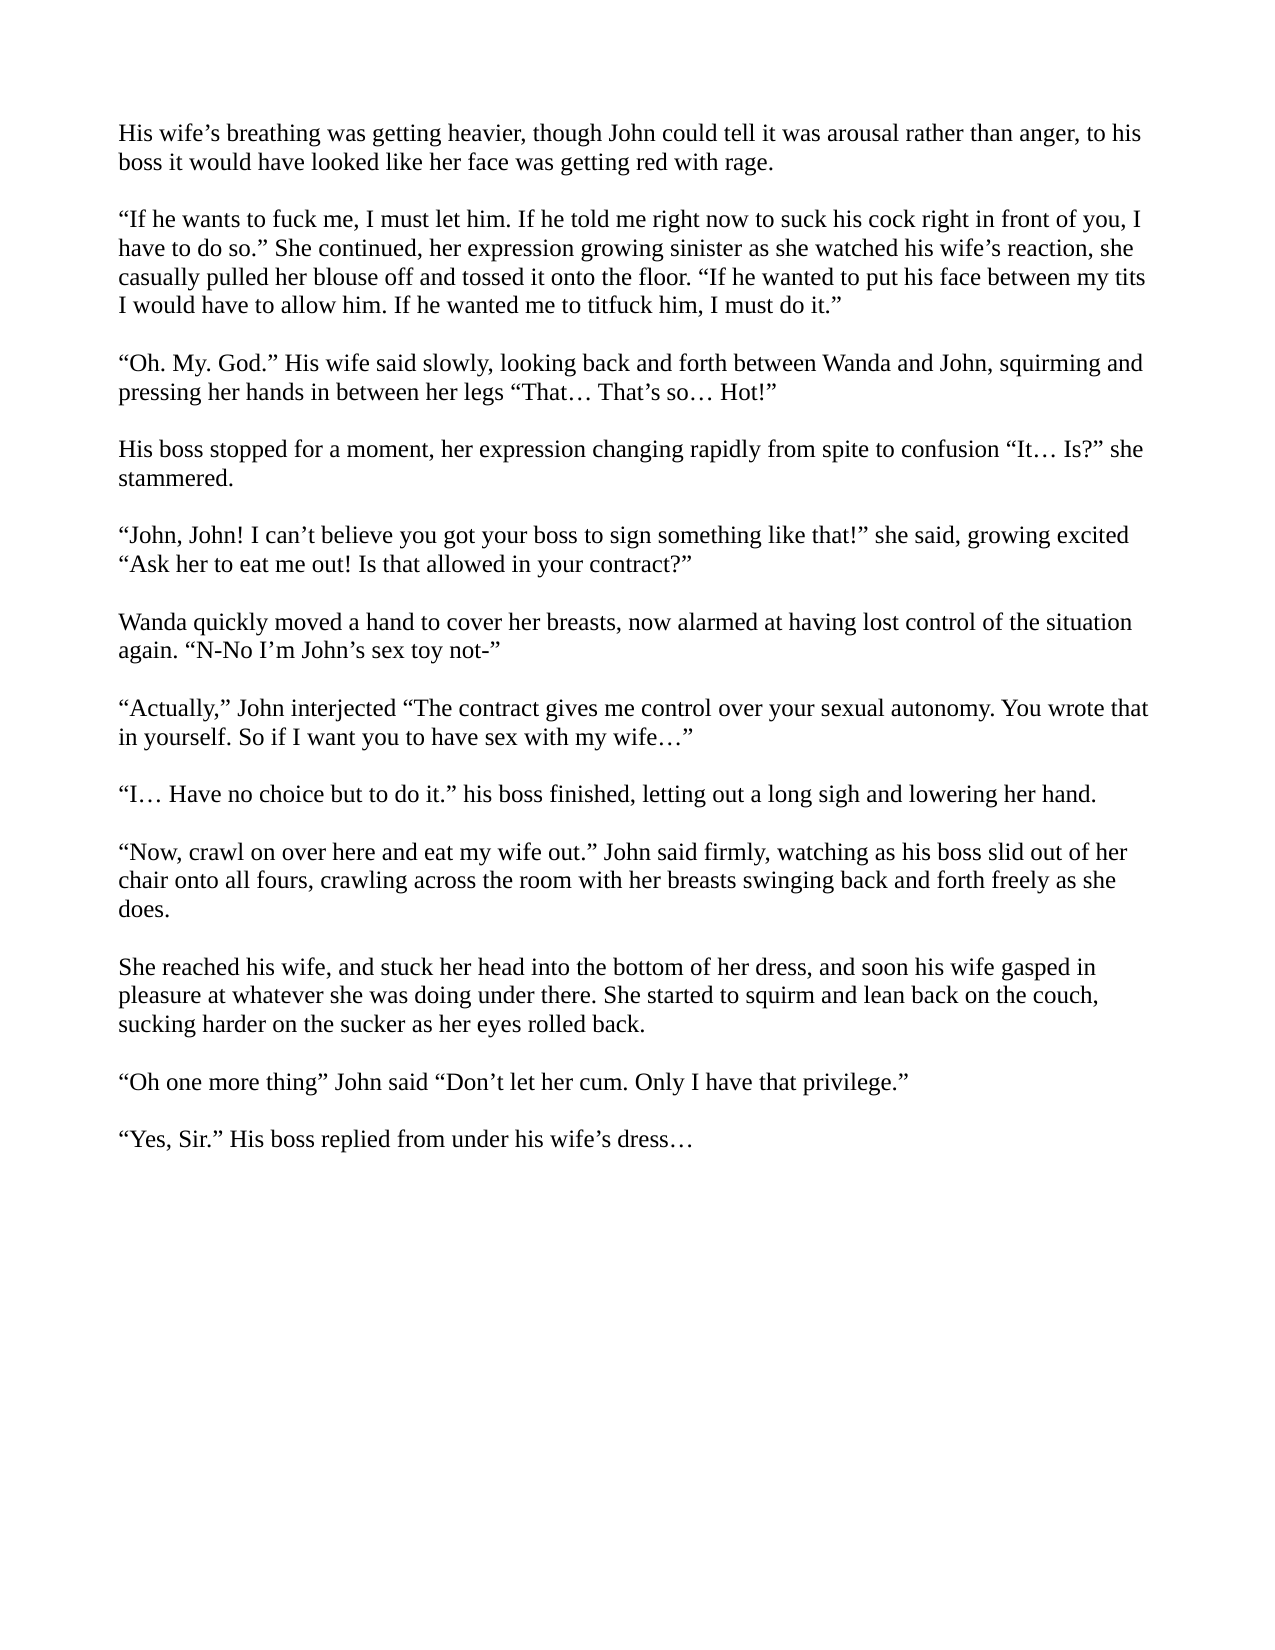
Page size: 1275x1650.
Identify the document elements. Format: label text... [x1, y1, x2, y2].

text His wife’s breathing was getting heavier, though John could tell it was arousal rather than anger, to his boss it would have looked like her face was getting red with rage. [118, 118, 1157, 176]
text His boss stopped for a moment, her expression changing rapidly from spite to confusion “It… Is?” she stammered. [118, 434, 1157, 492]
text “Yes, Sir.” His boss replied from under his wife’s dress… [118, 1124, 1157, 1153]
text “Now, crawl on over here and eat my wife out.” John said firmly, watching as his boss slid out of her chair onto all fours, crawling across the room with her breasts swinging back and forth freely as she does. [118, 837, 1157, 923]
text “I… Have no choice but to do it.” his boss finished, letting out a long sigh and lowering her hand. [118, 779, 1157, 808]
text “If he wants to fuck me, I must let him. If he told me right now to suck his cock right in front of you, I have to do so.” She continued, her expression growing sinister as she watched his wife’s reaction, she casually pulled her blouse off and tossed it onto the floor. “If he wanted to put his face between my tits I would have to allow him. If he wanted me to titfuck him, I must do it.” [118, 204, 1157, 319]
text “Oh one more thing” John said “Don’t let her cum. Only I have that privilege.” [118, 1067, 1157, 1096]
text “Actually,” John interjected “The contract gives me control over your sexual autonomy. You wrote that in yourself. So if I want you to have sex with my wife…” [118, 693, 1157, 751]
text “Oh. My. God.” His wife said slowly, looking back and forth between Wanda and John, squirming and pressing her hands in between her legs “That… That’s so… Hot!” [118, 348, 1157, 406]
text Wanda quickly moved a hand to cover her breasts, now alarmed at having lost control of the situation again. “N-No I’m John’s sex toy not-” [118, 607, 1157, 664]
text She reached his wife, and stuck her head into the bottom of her dress, and soon his wife gasped in pleasure at whatever she was doing under there. She started to squirm and lean back on the couch, sucking harder on the sucker as her eyes rolled back. [118, 952, 1157, 1038]
text “John, John! I can’t believe you got your boss to sign something like that!” she said, growing excited “Ask her to eat me out! Is that allowed in your contract?” [118, 521, 1157, 578]
